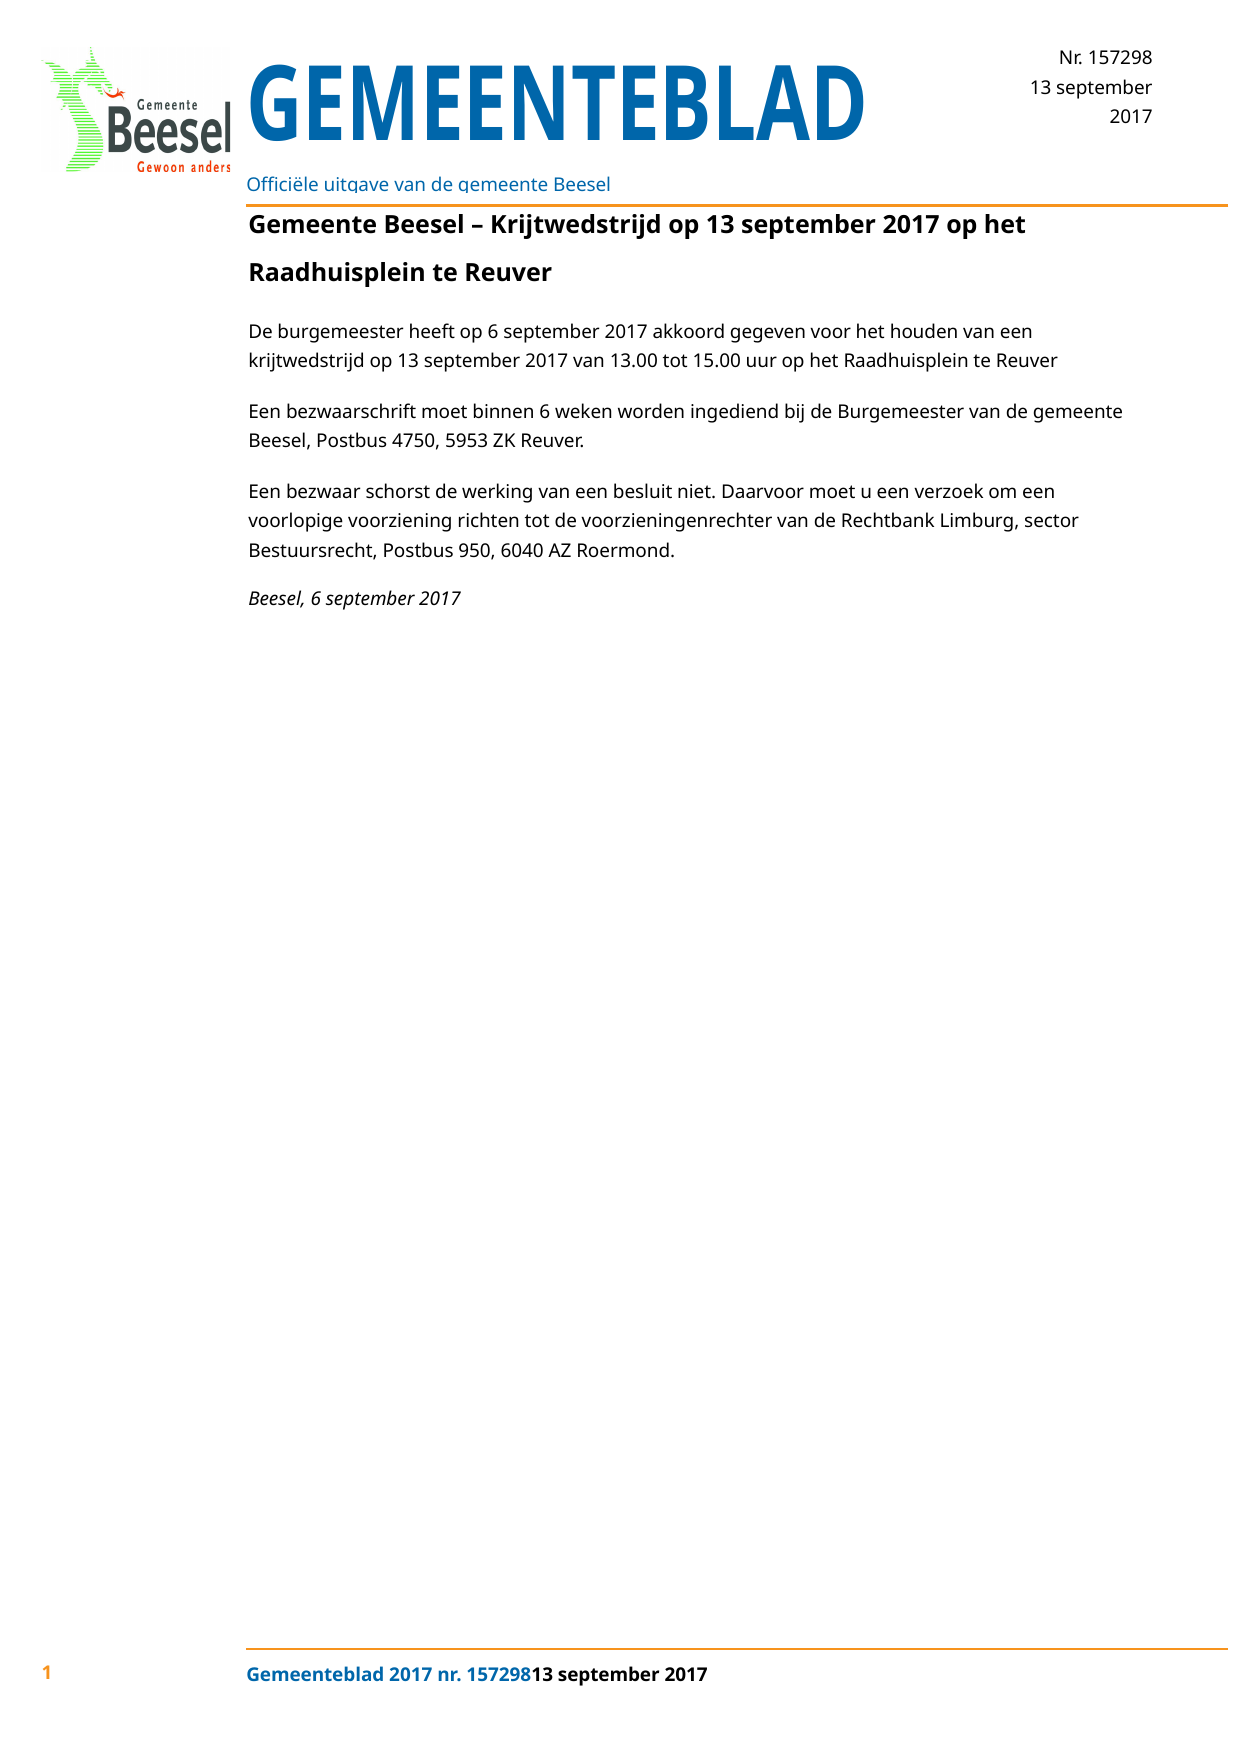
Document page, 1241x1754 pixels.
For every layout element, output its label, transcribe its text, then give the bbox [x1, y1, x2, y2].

text Een bezwaarschrift moet binnen 6 weken worden ingediend bij de Burgemeester van de gemeente Beesel, Postbus 4750, 5953 ZK Reuver. [248, 398, 1152, 453]
text De burgemeester heeft op 6 september 2017 akkoord gegeven voor het houden van een krijtwedstrijd op 13 september 2017 van 13.00 tot 15.00 uur op het Raadhuisplein te Reuver [248, 318, 1152, 373]
text Beesel, 6 september 2017 [248, 585, 1152, 611]
text Gemeente Beesel – Krijtwedstrijd op 13 september 2017 op het Raadhuisplein te Reuver [248, 207, 1152, 288]
text Een bezwaar schorst de werking van een besluit niet. Daarvoor moet u een verzoek om een voorlopige voorziening richten tot de voorzieningenrechter van de Rechtbank Limburg, sector Bestuursrecht, Postbus 950, 6040 AZ Roermond. [248, 478, 1152, 563]
picture [41, 47, 231, 172]
